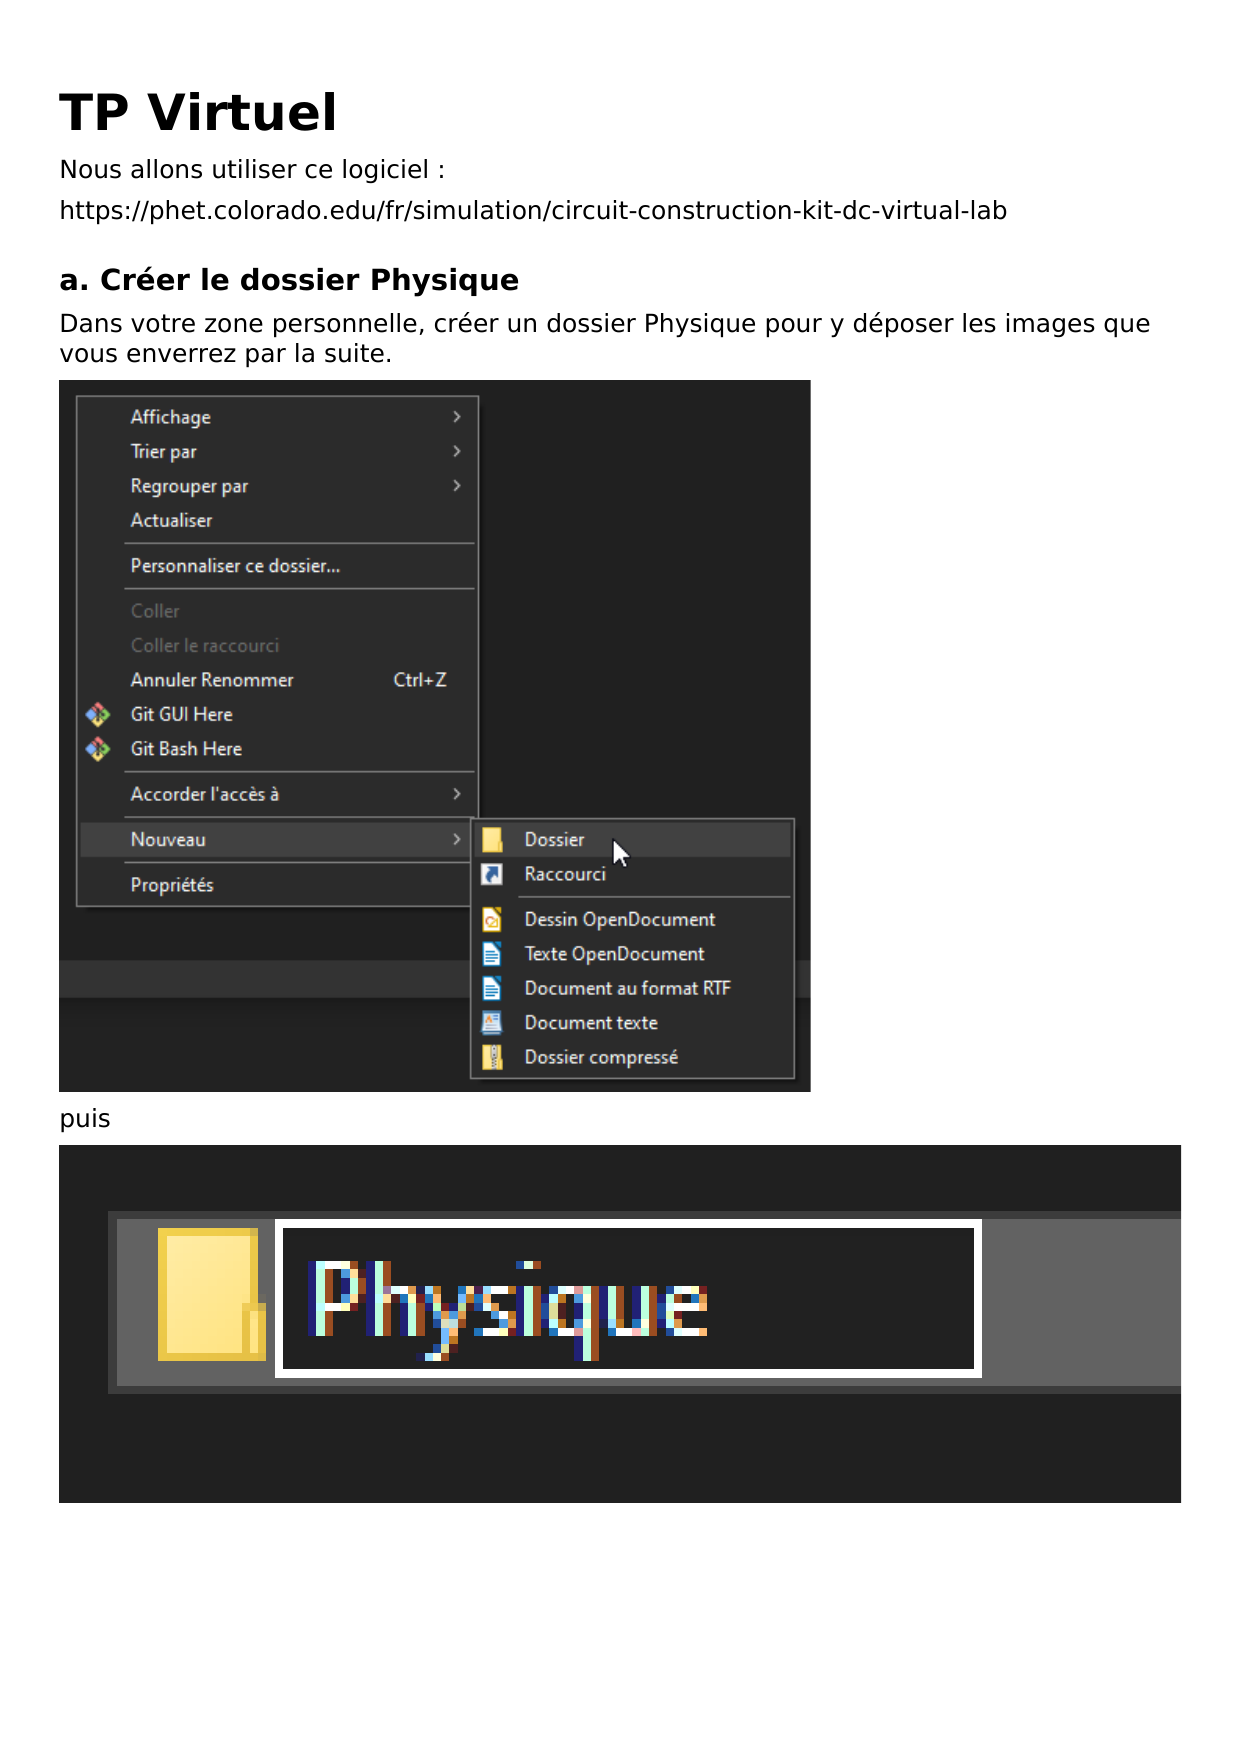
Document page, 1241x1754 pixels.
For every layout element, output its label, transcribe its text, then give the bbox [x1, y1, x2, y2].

text Nous allons utiliser ce logiciel : [59, 155, 1181, 184]
subtitle TP Virtuel [59, 84, 1181, 142]
text puis [59, 1104, 1181, 1133]
picture [59, 380, 811, 1092]
text Dans votre zone personnelle, créer un dossier Physique pour y déposer les images que vous enverrez par la suite. [59, 309, 1181, 368]
subtitle a. Créer le dossier Physique [59, 263, 1181, 297]
picture [59, 1145, 1182, 1503]
text https://phet.colorado.edu/fr/simulation/circuit-construction-kit-dc-virtual-lab [59, 196, 1181, 226]
